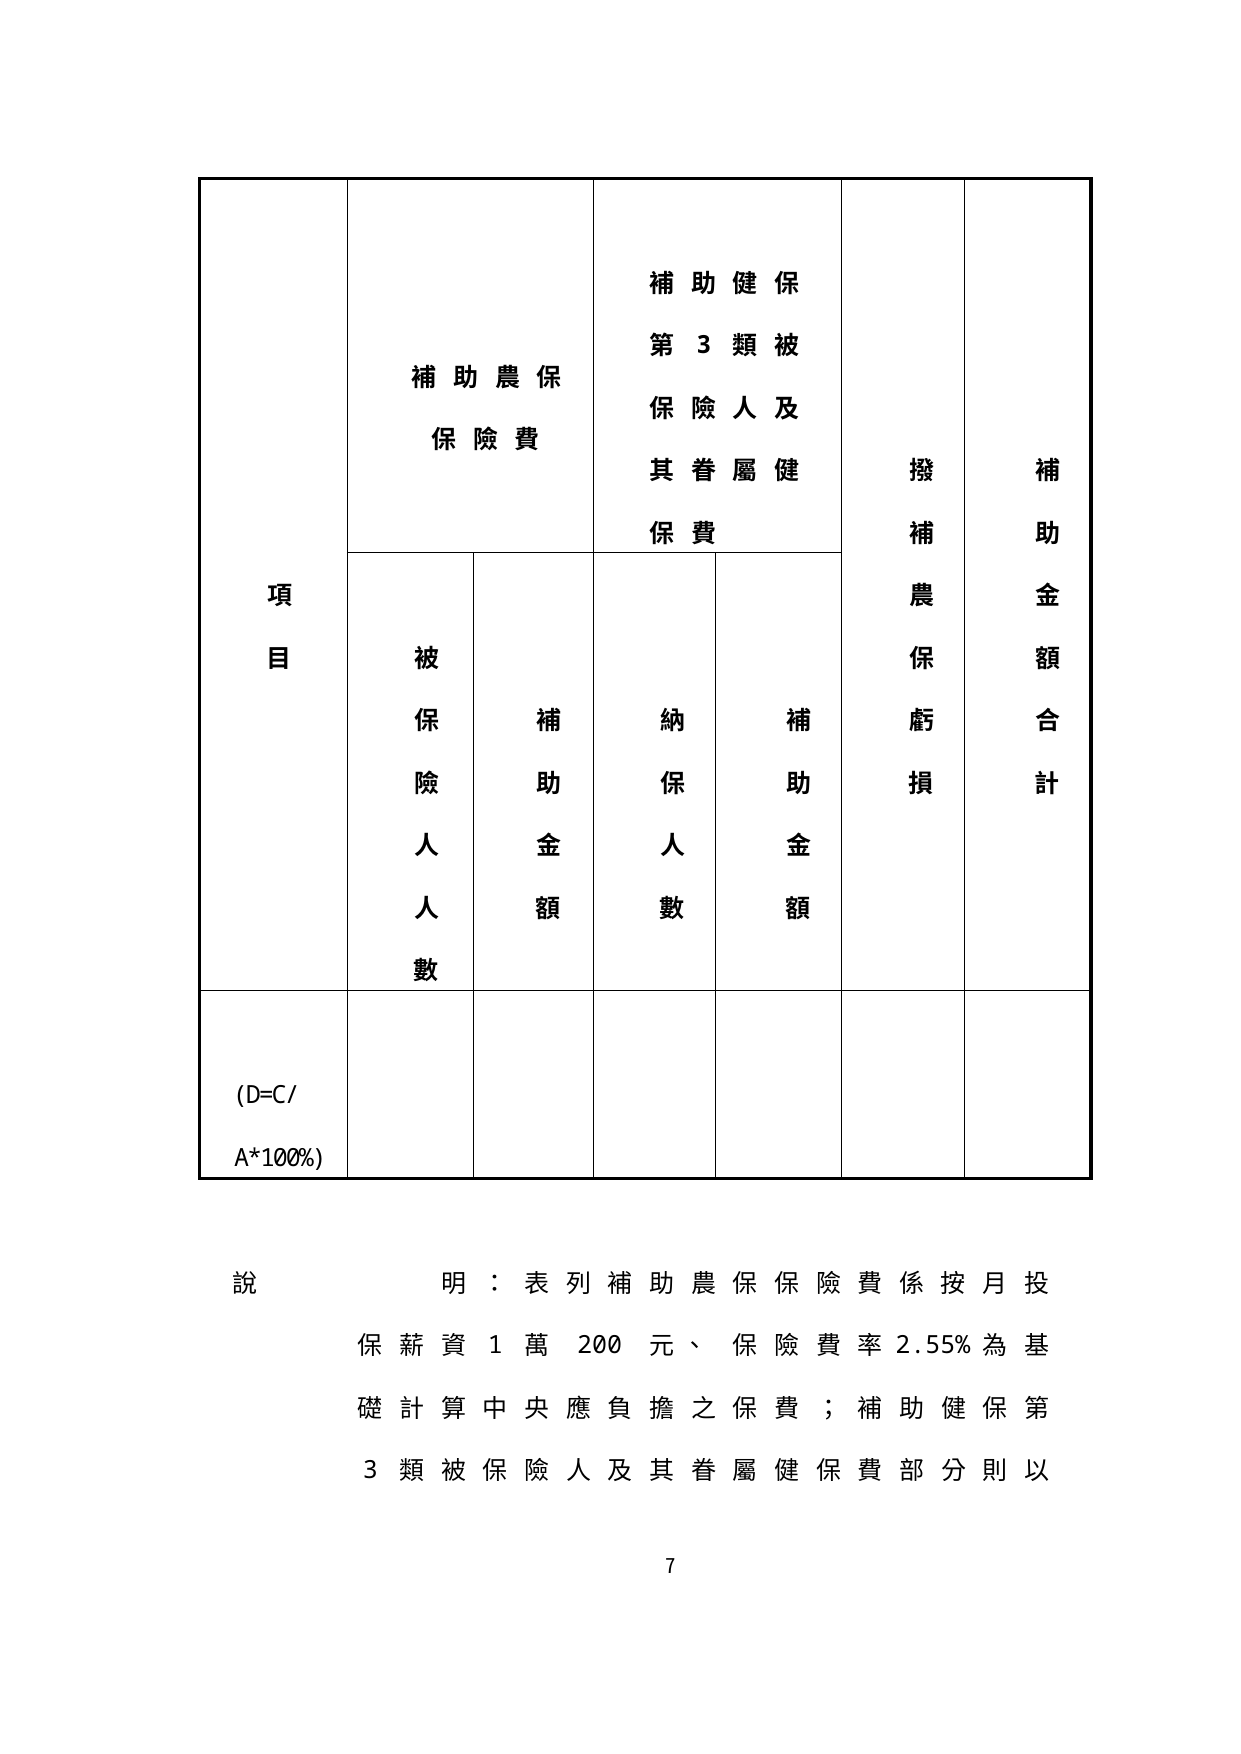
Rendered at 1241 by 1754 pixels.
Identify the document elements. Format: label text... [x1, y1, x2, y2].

text 說 明：表列補助農保保險費係按月投保薪資1萬200元、保險費率2.55%為基礎計算中央應負擔之保費；補助健保第3類被保險人及其眷屬健保費部分則以第3類被保險人投保金額2萬4,000元為基礎計算(其中109年度之保險費率以4.69%計算，110年度未提供設算基礎)。 [187, 1240, 1058, 1490]
table_cell [348, 991, 473, 1177]
table_cell [716, 991, 841, 1177]
table_cell 被保險人人數 [348, 553, 473, 990]
table_cell 納保人數 [594, 553, 715, 990]
table_cell 補助金額 [716, 553, 841, 990]
table_cell - [594, 991, 715, 1177]
table_header 補助健保第3類被保險人及其眷屬健保費 [594, 180, 841, 552]
table_cell [842, 991, 964, 1177]
table_cell (D=C/A*100%) [201, 991, 347, 1177]
table_header 項 目 [201, 180, 347, 990]
table_header 補助金額合計 [965, 180, 1089, 990]
table_header 補助農保保險費 [348, 180, 593, 552]
table_cell 補助金額 [474, 553, 593, 990]
table_cell [965, 991, 1089, 1177]
table_header 撥補農保虧損 [842, 180, 964, 990]
table_cell [474, 991, 593, 1177]
